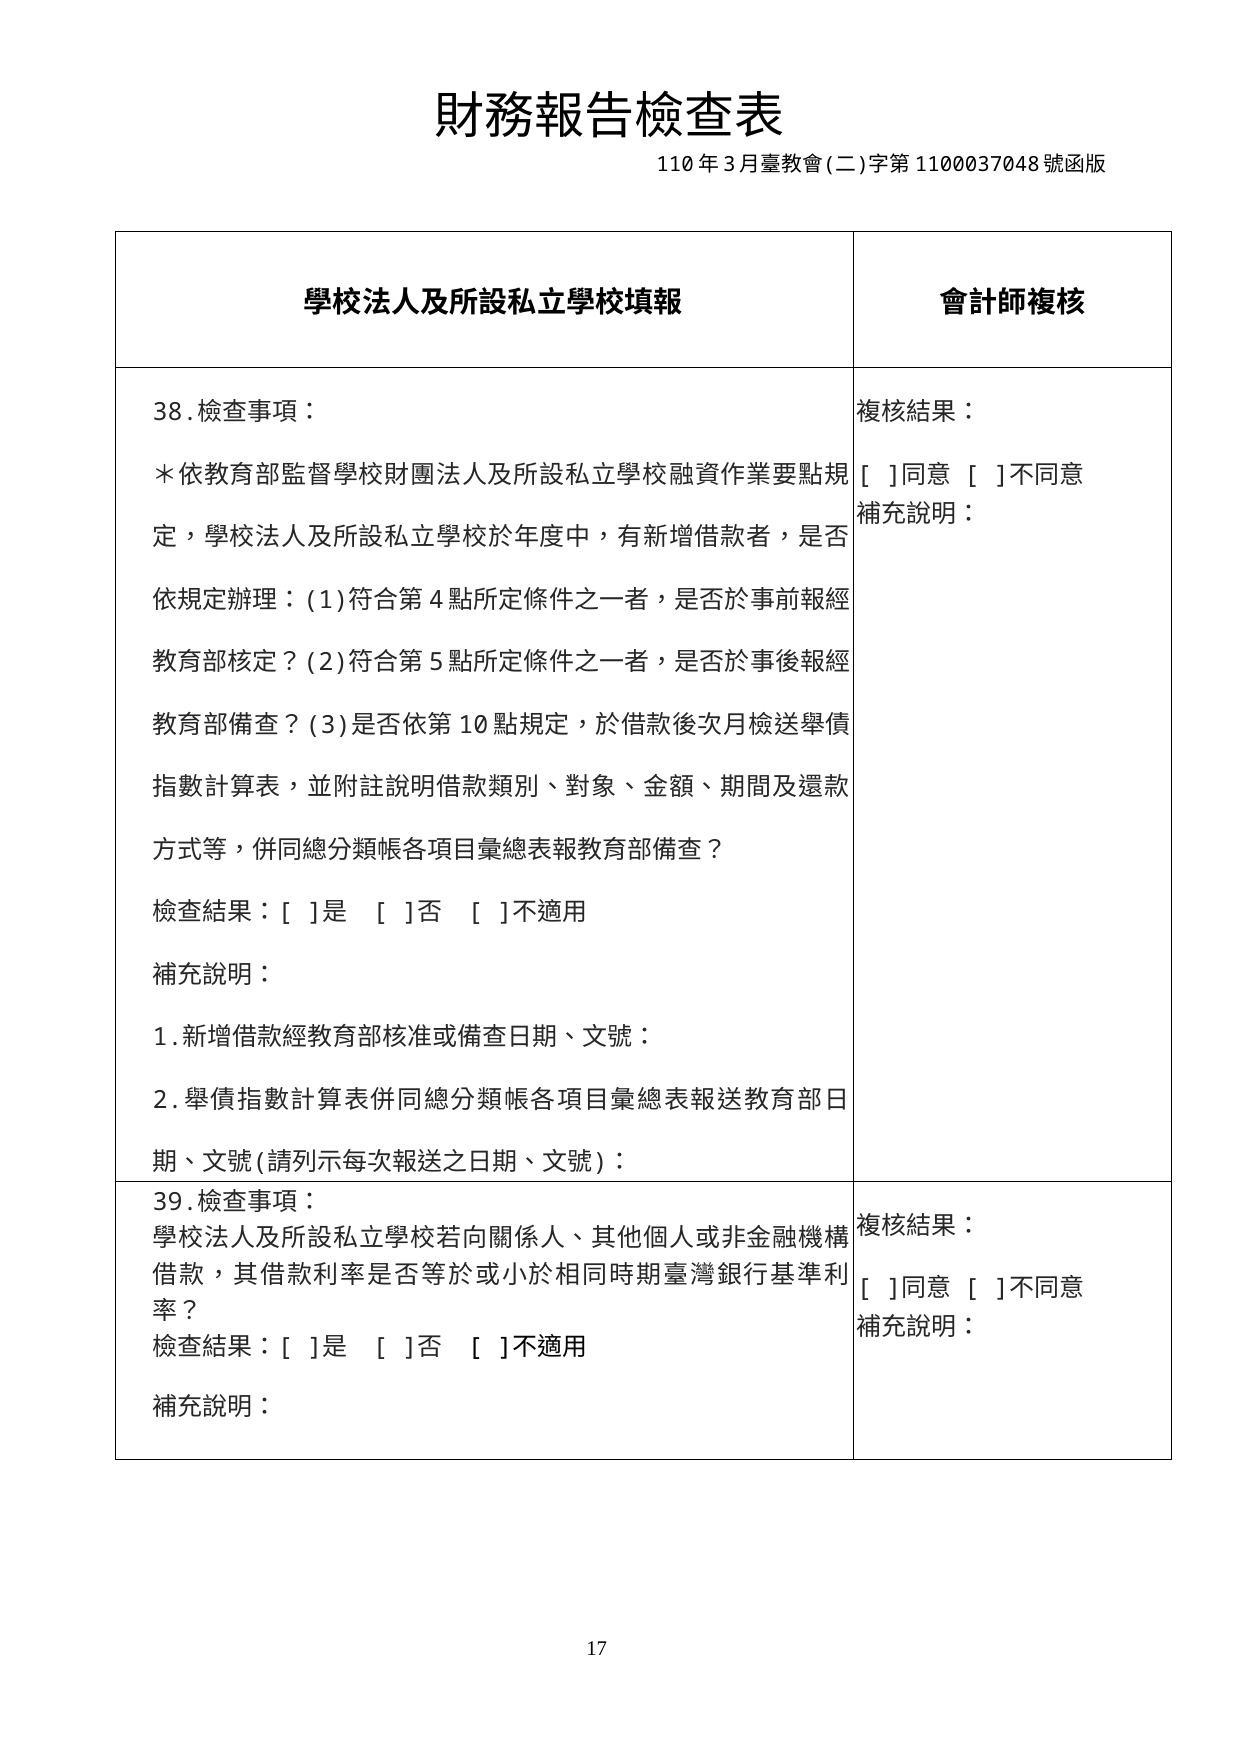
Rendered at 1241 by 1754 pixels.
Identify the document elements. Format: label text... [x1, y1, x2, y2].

table_cell 39.檢查事項： 學校法人及所設私立學校若向關係人、其他個人或非金融機構借款，其借款利率是否等於或小於相同時期臺灣銀行基準利率？ 檢查結果：[ ]是 [ ]否 [ ]不適用 補充說明： [116, 1182, 853, 1459]
table_header 學校法人及所設私立學校填報 [116, 232, 853, 367]
table_cell 複核結果： [ ]同意 [ ]不同意 補充說明： [854, 368, 1171, 1181]
table_cell 38.檢查事項： ＊依教育部監督學校財團法人及所設私立學校融資作業要點規定，學校法人及所設私立學校於年度中，有新增借款者，是否依規定辦理：(1)符合第4點所定條件之一者，是否於事前報經教育部核定？(2)符合第5點所定條件之一者，是否於事後報經教育部備查？(3)是否依第10點規定，於借款後次月檢送舉債指數計算表，並附註說明借款類別、對象、金額、期間及還款方式等，併同總分類帳各項目彙總表報教育部備查？ 檢查結果：[ ]是 [ ]否 [ ]不適用 補充說明： 1.新增借款經教育部核准或備查日期、文號： 2.舉債指數計算表併同總分類帳各項目彙總表報送教育部日期、文號(請列示每次報送之日期、文號)： [116, 368, 853, 1181]
table_cell 複核結果： [ ]同意 [ ]不同意 補充說明： [854, 1182, 1171, 1459]
table_header 會計師複核 [854, 232, 1171, 367]
